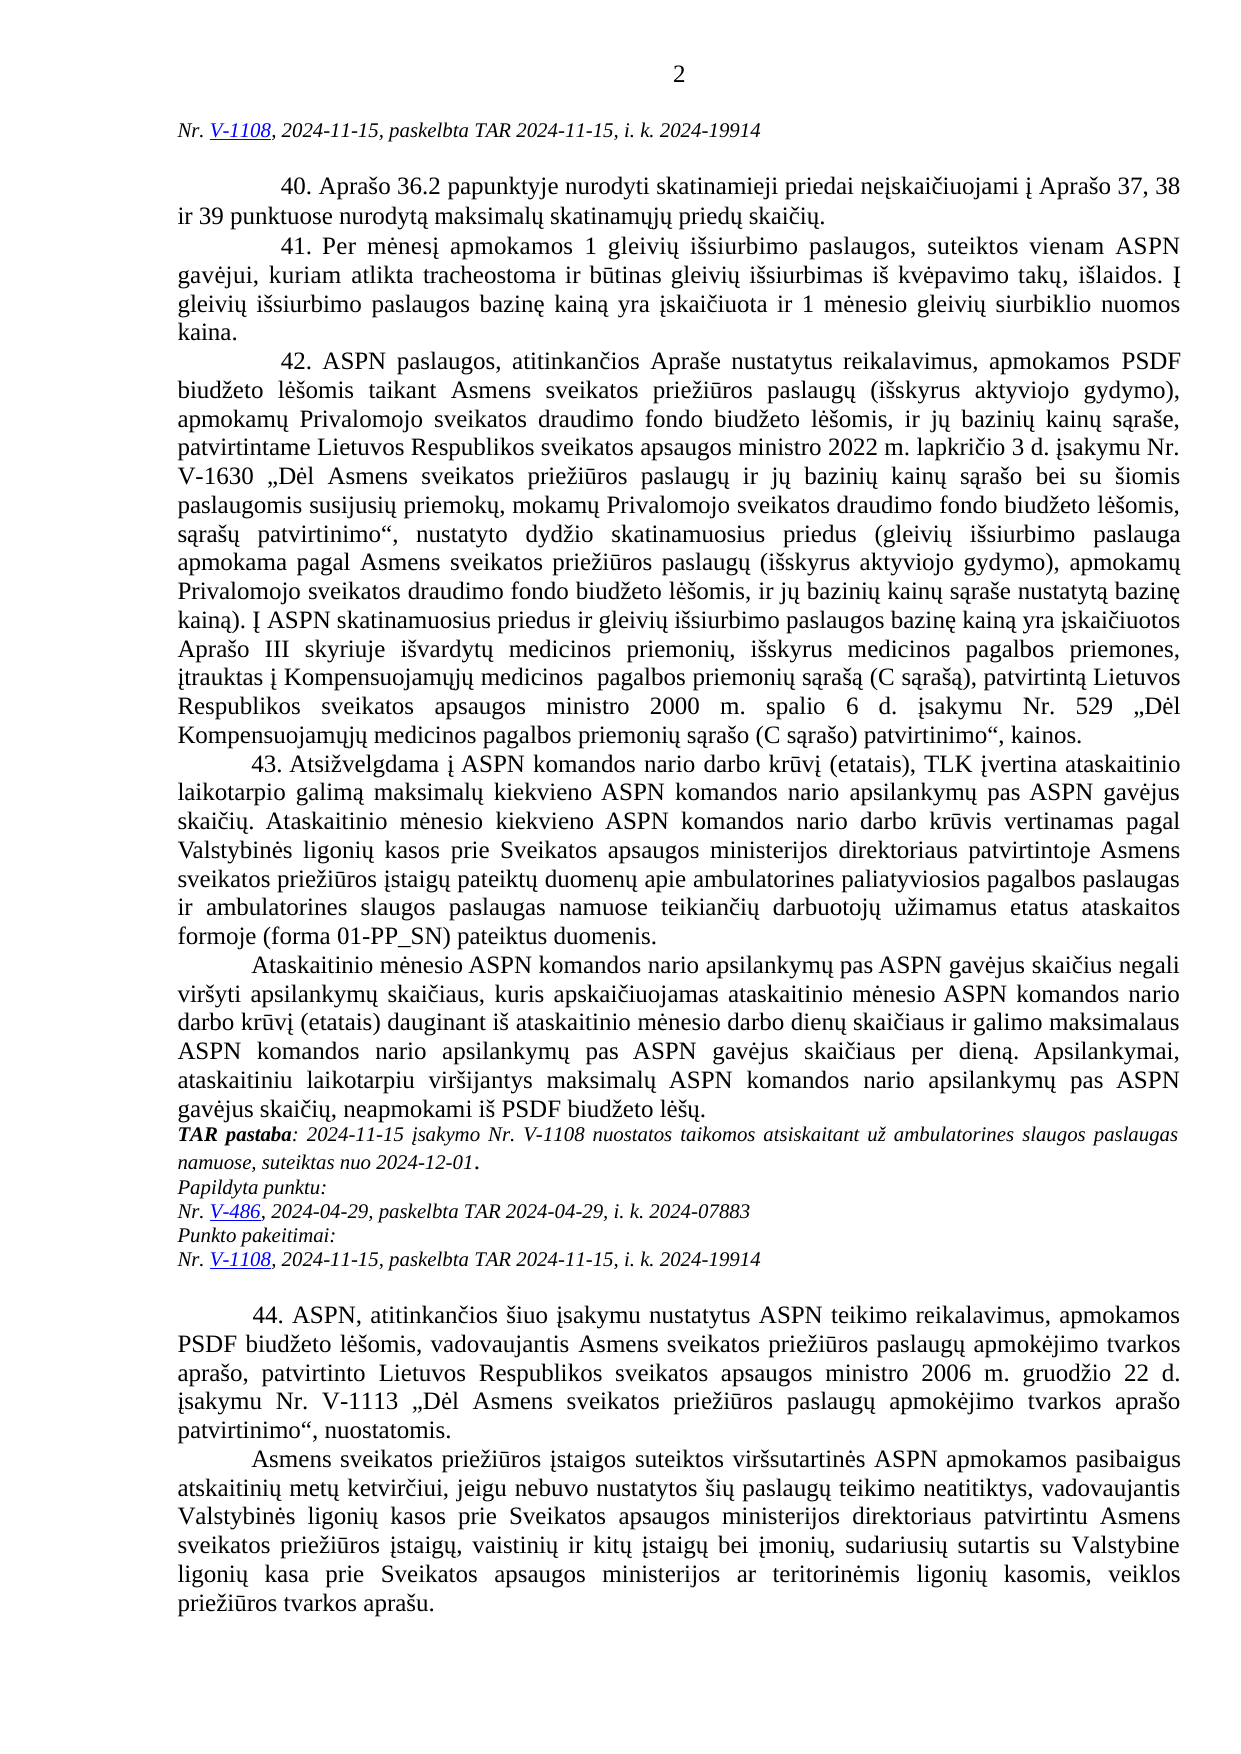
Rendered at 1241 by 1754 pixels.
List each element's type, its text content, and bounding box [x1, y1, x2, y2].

text Nr. V-1108, 2024-11-15, paskelbta TAR 2024-11-15, i. k. 2024-19914 [177, 118, 1181, 142]
text Punkto pakeitimai: [177, 1223, 1181, 1247]
text Ataskaitinio mėnesio ASPN komandos nario apsilankymų pas ASPN gavėjus skaičius negali viršyti apsilankymų skaičiaus, kuris apskaičiuojamas ataskaitinio mėnesio ASPN komandos nario darbo krūvį (etatais) dauginant iš ataskaitinio mėnesio darbo dienų skaičiaus ir galimo maksimalaus ASPN komandos nario apsilankymų pas ASPN gavėjus skaičiaus per dieną. Apsilankymai, ataskaitiniu laikotarpiu viršijantys maksimalų ASPN komandos nario apsilankymų pas ASPN gavėjus skaičių, neapmokami iš PSDF biudžeto lėšų. [177, 950, 1181, 1122]
text 40. Aprašo 36.2 papunktyje nurodyti skatinamieji priedai neįskaičiuojami į Aprašo 37, 38 ir 39 punktuose nurodytą maksimalų skatinamųjų priedų skaičių. [177, 171, 1181, 230]
text Asmens sveikatos priežiūros įstaigos suteiktos viršsutartinės ASPN apmokamos pasibaigus atskaitinių metų ketvirčiui, jeigu nebuvo nustatytos šių paslaugų teikimo neatitiktys, vadovaujantis Valstybinės ligonių kasos prie Sveikatos apsaugos ministerijos direktoriaus patvirtintu Asmens sveikatos priežiūros įstaigų, vaistinių ir kitų įstaigų bei įmonių, sudariusių sutartis su Valstybine ligonių kasa prie Sveikatos apsaugos ministerijos ar teritorinėmis ligonių kasomis, veiklos priežiūros tvarkos aprašu. [177, 1444, 1181, 1616]
text Nr. V-486, 2024-04-29, paskelbta TAR 2024-04-29, i. k. 2024-07883 [177, 1199, 1181, 1223]
text Nr. V-1108, 2024-11-15, paskelbta TAR 2024-11-15, i. k. 2024-19914 [177, 1247, 1181, 1271]
text 44. ASPN, atitinkančios šiuo įsakymu nustatytus ASPN teikimo reikalavimus, apmokamos PSDF biudžeto lėšomis, vadovaujantis Asmens sveikatos priežiūros paslaugų apmokėjimo tvarkos aprašo, patvirtinto Lietuvos Respublikos sveikatos apsaugos ministro 2006 m. gruodžio 22 d. įsakymu Nr. V-1113 „Dėl Asmens sveikatos priežiūros paslaugų apmokėjimo tvarkos aprašo patvirtinimo“, nuostatomis. [177, 1300, 1181, 1444]
text TAR pastaba: 2024-11-15 įsakymo Nr. V-1108 nuostatos taikomos atsiskaitant už ambulatorines slaugos paslaugas namuose, suteiktas nuo 2024-12-01. [177, 1122, 1181, 1175]
text 41. Per mėnesį apmokamos 1 gleivių išsiurbimo paslaugos, suteiktos vienam ASPN gavėjui, kuriam atlikta tracheostoma ir būtinas gleivių išsiurbimas iš kvėpavimo takų, išlaidos. Į gleivių išsiurbimo paslaugos bazinę kainą yra įskaičiuota ir 1 mėnesio gleivių siurbiklio nuomos kaina. [177, 231, 1181, 346]
text Papildyta punktu: [177, 1175, 1181, 1199]
text 42. ASPN paslaugos, atitinkančios Apraše nustatytus reikalavimus, apmokamos PSDF biudžeto lėšomis taikant Asmens sveikatos priežiūros paslaugų (išskyrus aktyviojo gydymo), apmokamų Privalomojo sveikatos draudimo fondo biudžeto lėšomis, ir jų bazinių kainų sąraše, patvirtintame Lietuvos Respublikos sveikatos apsaugos ministro 2022 m. lapkričio 3 d. įsakymu Nr. V-1630 „Dėl Asmens sveikatos priežiūros paslaugų ir jų bazinių kainų sąrašo bei su šiomis paslaugomis susijusių priemokų, mokamų Privalomojo sveikatos draudimo fondo biudžeto lėšomis, sąrašų patvirtinimo“, nustatyto dydžio skatinamuosius priedus (gleivių išsiurbimo paslauga apmokama pagal Asmens sveikatos priežiūros paslaugų (išskyrus aktyviojo gydymo), apmokamų Privalomojo sveikatos draudimo fondo biudžeto lėšomis, ir jų bazinių kainų sąraše nustatytą bazinę kainą). Į ASPN skatinamuosius priedus ir gleivių išsiurbimo paslaugos bazinę kainą yra įskaičiuotos Aprašo III skyriuje išvardytų medicinos priemonių, išskyrus medicinos pagalbos priemones, įtrauktas į Kompensuojamųjų medicinos pagalbos priemonių sąrašą (C sąrašą), patvirtintą Lietuvos Respublikos sveikatos apsaugos ministro 2000 m. spalio 6 d. įsakymu Nr. 529 „Dėl Kompensuojamųjų medicinos pagalbos priemonių sąrašo (C sąrašo) patvirtinimo“, kainos. [177, 346, 1181, 749]
text 43. Atsižvelgdama į ASPN komandos nario darbo krūvį (etatais), TLK įvertina ataskaitinio laikotarpio galimą maksimalų kiekvieno ASPN komandos nario apsilankymų pas ASPN gavėjus skaičių. Ataskaitinio mėnesio kiekvieno ASPN komandos nario darbo krūvis vertinamas pagal Valstybinės ligonių kasos prie Sveikatos apsaugos ministerijos direktoriaus patvirtintoje Asmens sveikatos priežiūros įstaigų pateiktų duomenų apie ambulatorines paliatyviosios pagalbos paslaugas ir ambulatorines slaugos paslaugas namuose teikiančių darbuotojų užimamus etatus ataskaitos formoje (forma 01-PP_SN) pateiktus duomenis. [177, 749, 1181, 950]
